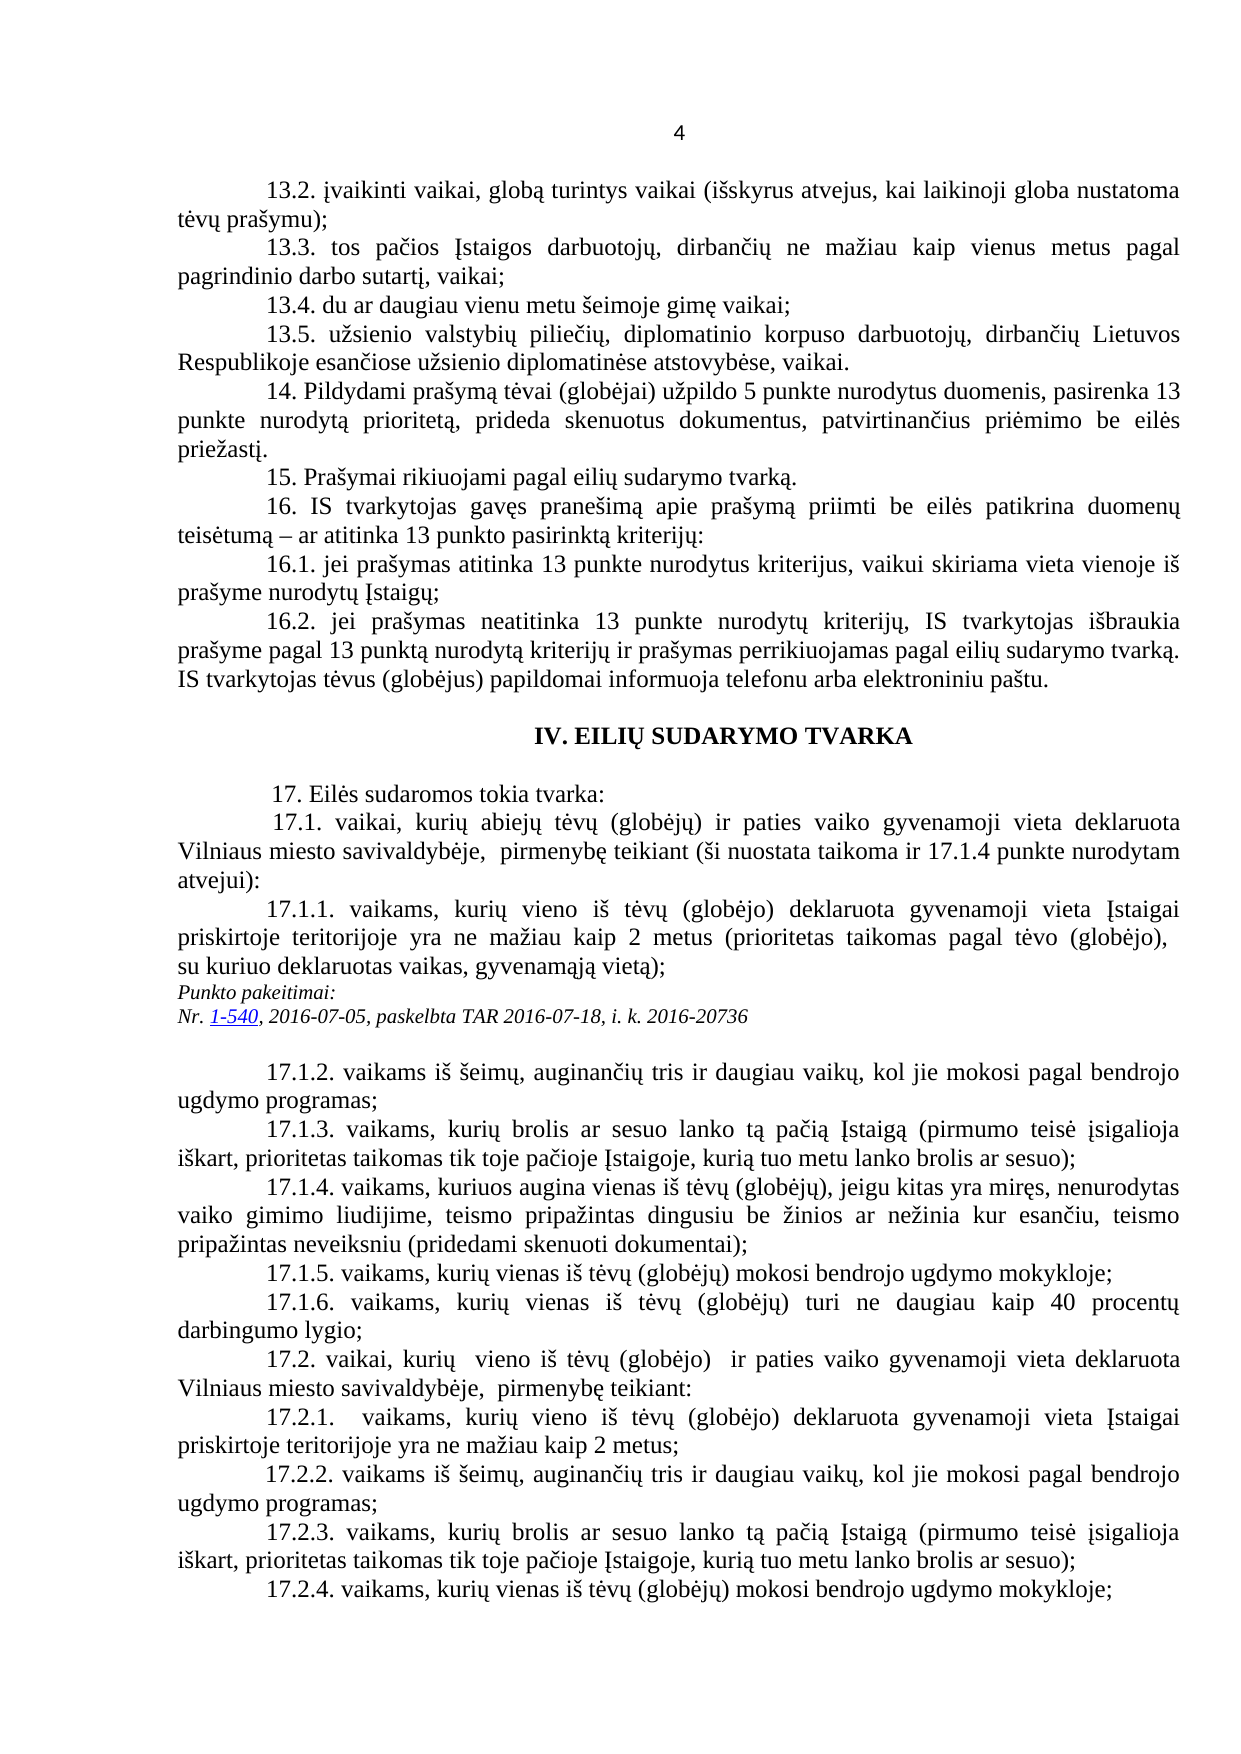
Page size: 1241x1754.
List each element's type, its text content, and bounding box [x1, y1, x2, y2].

text 17.2.2. vaikams iš šeimų, auginančių tris ir daugiau vaikų, kol jie mokosi pagal bendrojo ugdymo programas; [177, 1459, 1181, 1517]
text Punkto pakeitimai: [177, 980, 1181, 1004]
text 16.2. jei prašymas neatitinka 13 punkte nurodytų kriterijų, IS tvarkytojas išbraukia prašyme pagal 13 punktą nurodytą kriterijų ir prašymas perrikiuojamas pagal eilių sudarymo tvarką. IS tvarkytojas tėvus (globėjus) papildomai informuoja telefonu arba elektroniniu paštu. [177, 606, 1181, 692]
text 16.1. jei prašymas atitinka 13 punkte nurodytus kriterijus, vaikui skiriama vieta vienoje iš prašyme nurodytų Įstaigų; [177, 549, 1181, 606]
text 17.1.5. vaikams, kurių vienas iš tėvų (globėjų) mokosi bendrojo ugdymo mokykloje; [177, 1258, 1181, 1287]
text 17.1. vaikai, kurių abiejų tėvų (globėjų) ir paties vaiko gyvenamoji vieta deklaruota Vilniaus miesto savivaldybėje, pirmenybę teikiant (ši nuostata taikoma ir 17.1.4 punkte nurodytam atvejui): [177, 807, 1181, 894]
text Nr. 1-540, 2016-07-05, paskelbta TAR 2016-07-18, i. k. 2016-20736 [177, 1004, 1181, 1028]
text 17.2.4. vaikams, kurių vienas iš tėvų (globėjų) mokosi bendrojo ugdymo mokykloje; [177, 1574, 1181, 1603]
text 17.1.2. vaikams iš šeimų, auginančių tris ir daugiau vaikų, kol jie mokosi pagal bendrojo ugdymo programas; [177, 1057, 1181, 1114]
text 17.2. vaikai, kurių vieno iš tėvų (globėjo) ir paties vaiko gyvenamoji vieta deklaruota Vilniaus miesto savivaldybėje, pirmenybę teikiant: [177, 1344, 1181, 1402]
text 17.2.3. vaikams, kurių brolis ar sesuo lanko tą pačią Įstaigą (pirmumo teisė įsigalioja iškart, prioritetas taikomas tik toje pačioje Įstaigoje, kurią tuo metu lanko brolis ar sesuo); [177, 1517, 1181, 1574]
text 13.4. du ar daugiau vienu metu šeimoje gimę vaikai; [177, 290, 1181, 319]
text 14. Pildydami prašymą tėvai (globėjai) užpildo 5 punkte nurodytus duomenis, pasirenka 13 punkte nurodytą prioritetą, prideda skenuotus dokumentus, patvirtinančius priėmimo be eilės priežastį. [177, 376, 1181, 462]
text 17.2.1. vaikams, kurių vieno iš tėvų (globėjo) deklaruota gyvenamoji vieta Įstaigai priskirtoje teritorijoje yra ne mažiau kaip 2 metus; [177, 1402, 1181, 1459]
text 13.3. tos pačios Įstaigos darbuotojų, dirbančių ne mažiau kaip vienus metus pagal pagrindinio darbo sutartį, vaikai; [177, 232, 1181, 290]
text IV. EILIŲ SUDARYMO TVARKA [177, 721, 1181, 750]
text 17.1.4. vaikams, kuriuos augina vienas iš tėvų (globėjų), jeigu kitas yra miręs, nenurodytas vaiko gimimo liudijime, teismo pripažintas dingusiu be žinios ar nežinia kur esančiu, teismo pripažintas neveiksniu (pridedami skenuoti dokumentai); [177, 1172, 1181, 1258]
text 13.2. įvaikinti vaikai, globą turintys vaikai (išskyrus atvejus, kai laikinoji globa nustatoma tėvų prašymu); [177, 175, 1181, 232]
text 15. Prašymai rikiuojami pagal eilių sudarymo tvarką. [177, 462, 1181, 491]
text 17.1.1. vaikams, kurių vieno iš tėvų (globėjo) deklaruota gyvenamoji vieta Įstaigai priskirtoje teritorijoje yra ne mažiau kaip 2 metus (prioritetas taikomas pagal tėvo (globėjo), su kuriuo deklaruotas vaikas, gyvenamąją vietą); [177, 894, 1181, 980]
text 17.1.6. vaikams, kurių vienas iš tėvų (globėjų) turi ne daugiau kaip 40 procentų darbingumo lygio; [177, 1287, 1181, 1344]
text 17.1.3. vaikams, kurių brolis ar sesuo lanko tą pačią Įstaigą (pirmumo teisė įsigalioja iškart, prioritetas taikomas tik toje pačioje Įstaigoje, kurią tuo metu lanko brolis ar sesuo); [177, 1114, 1181, 1172]
text 16. IS tvarkytojas gavęs pranešimą apie prašymą priimti be eilės patikrina duomenų teisėtumą – ar atitinka 13 punkto pasirinktą kriterijų: [177, 491, 1181, 549]
text 17. Eilės sudaromos tokia tvarka: [177, 779, 1181, 807]
text 13.5. užsienio valstybių piliečių, diplomatinio korpuso darbuotojų, dirbančių Lietuvos Respublikoje esančiose užsienio diplomatinėse atstovybėse, vaikai. [177, 319, 1181, 376]
